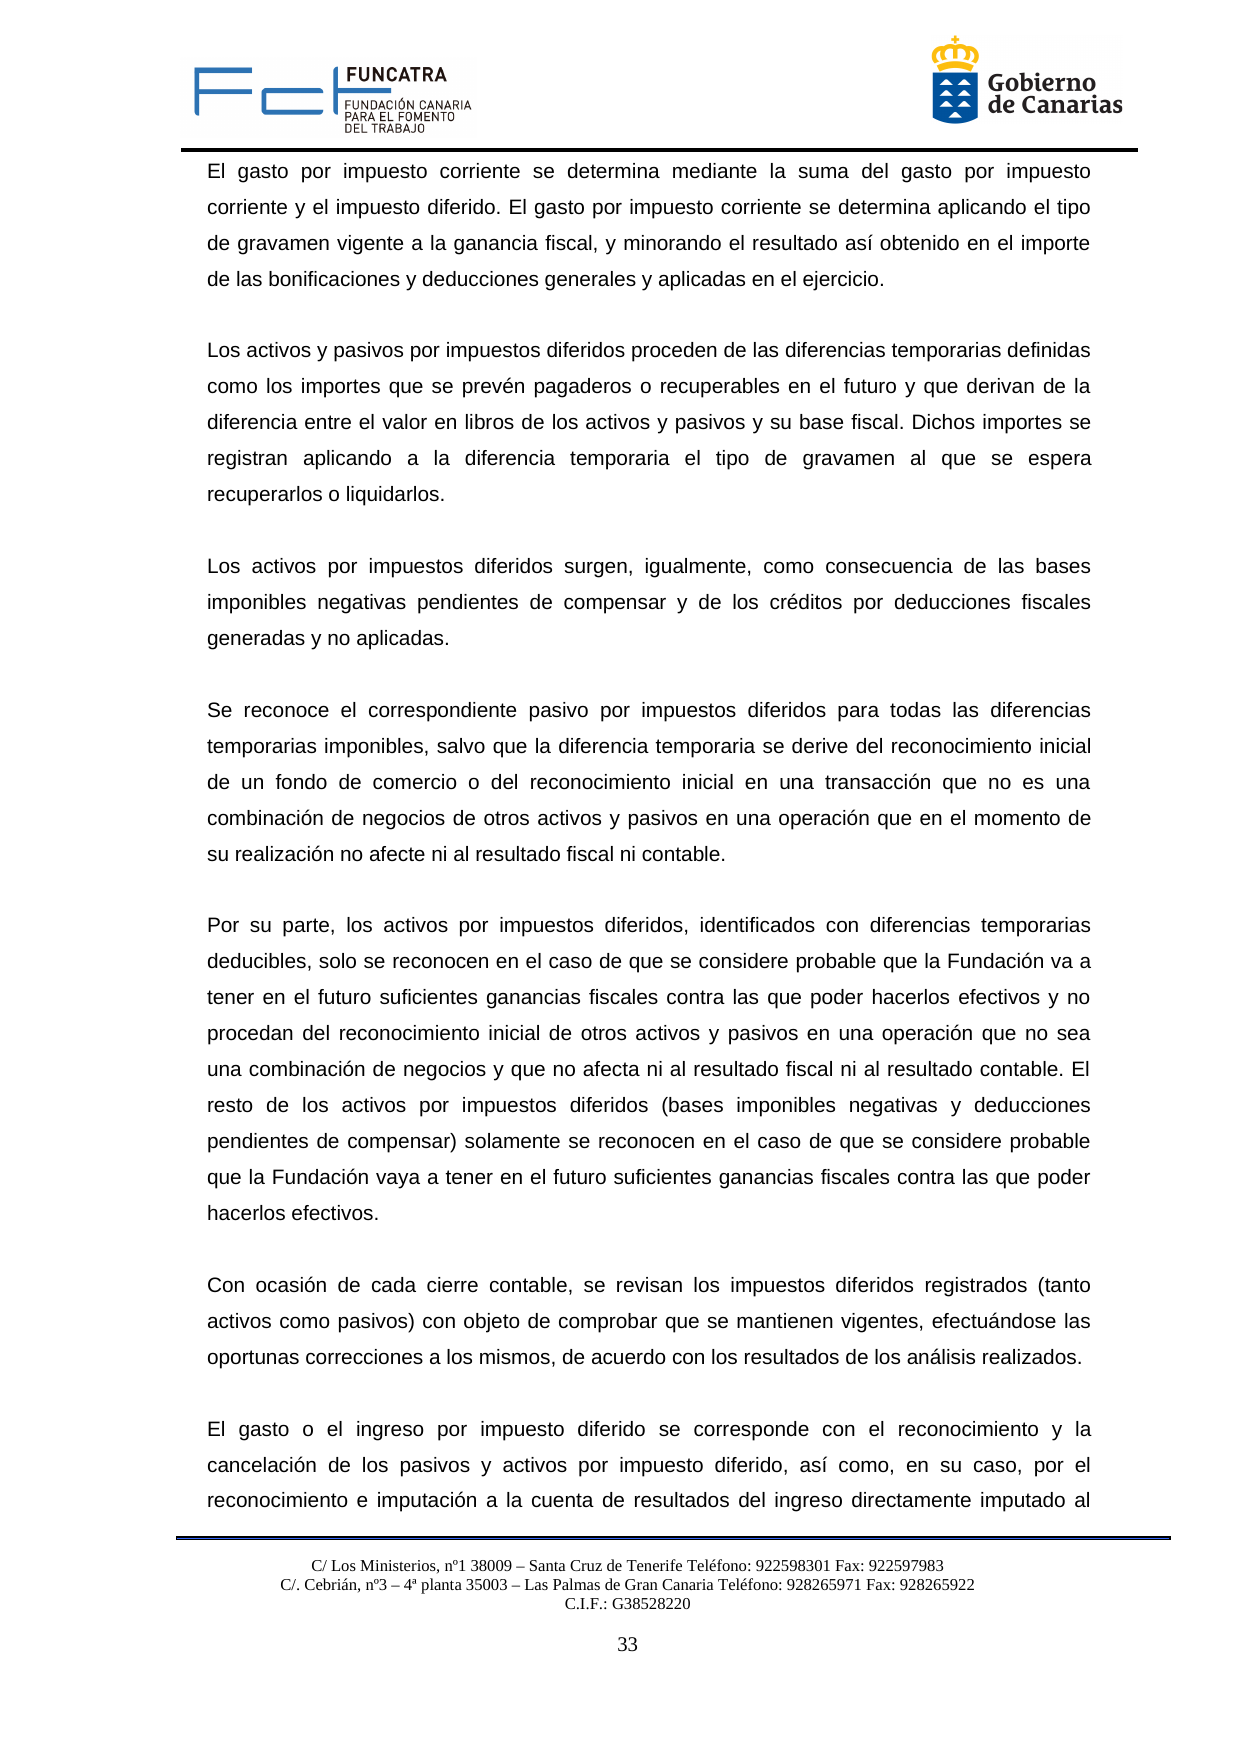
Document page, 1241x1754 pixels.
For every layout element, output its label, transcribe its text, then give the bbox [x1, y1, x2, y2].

text Con ocasión de cada cierre contable, se revisan los impuestos diferidos registrados (tanto activos como pasivos) con objeto de comprobar que se mantienen vigentes, efectuándose las oportunas correcciones a los mismos, de acuerdo con los resultados de los análisis realizados. [207, 1273, 1092, 1368]
text Se reconoce el correspondiente pasivo por impuestos diferidos para todas las diferencias temporarias imponibles, salvo que la diferencia temporaria se derive del reconocimiento inicial de un fondo de comercio o del reconocimiento inicial en una transacción que no es una combinación de negocios de otros activos y pasivos en una operación que en el momento de su realización no afecte ni al resultado fiscal ni contable. [207, 698, 1092, 865]
text El gasto o el ingreso por impuesto diferido se corresponde con el reconocimiento y la cancelación de los pasivos y activos por impuesto diferido, así como, en su caso, por el reconocimiento e imputación a la cuenta de resultados del ingreso directamente imputado al [207, 1416, 1092, 1512]
text Los activos y pasivos por impuestos diferidos proceden de las diferencias temporarias definidas como los importes que se prevén pagaderos o recuperables en el futuro y que derivan de la diferencia entre el valor en libros de los activos y pasivos y su base fiscal. Dichos importes se registran aplicando a la diferencia temporaria el tipo de gravamen al que se espera recuperarlos o liquidarlos. [207, 338, 1092, 506]
picture [180, 57, 477, 138]
picture [931, 35, 1123, 124]
text El gasto por impuesto corriente se determina mediante la suma del gasto por impuesto corriente y el impuesto diferido. El gasto por impuesto corriente se determina aplicando el tipo de gravamen vigente a la ganancia fiscal, y minorando el resultado así obtenido en el importe de las bonificaciones y deducciones generales y aplicadas en el ejercicio. [207, 159, 1092, 290]
text Por su parte, los activos por impuestos diferidos, identificados con diferencias temporarias deducibles, solo se reconocen en el caso de que se considere probable que la Fundación va a tener en el futuro suficientes ganancias fiscales contra las que poder hacerlos efectivos y no procedan del reconocimiento inicial de otros activos y pasivos en una operación que no sea una combinación de negocios y que no afecta ni al resultado fiscal ni al resultado contable. El resto de los activos por impuestos diferidos (bases imponibles negativas y deducciones pendientes de compensar) solamente se reconocen en el caso de que se considere probable que la Fundación vaya a tener en el futuro suficientes ganancias fiscales contra las que poder hacerlos efectivos. [207, 913, 1092, 1225]
text Los activos por impuestos diferidos surgen, igualmente, como consecuencia de las bases imponibles negativas pendientes de compensar y de los créditos por deducciones fiscales generadas y no aplicadas. [207, 554, 1092, 650]
